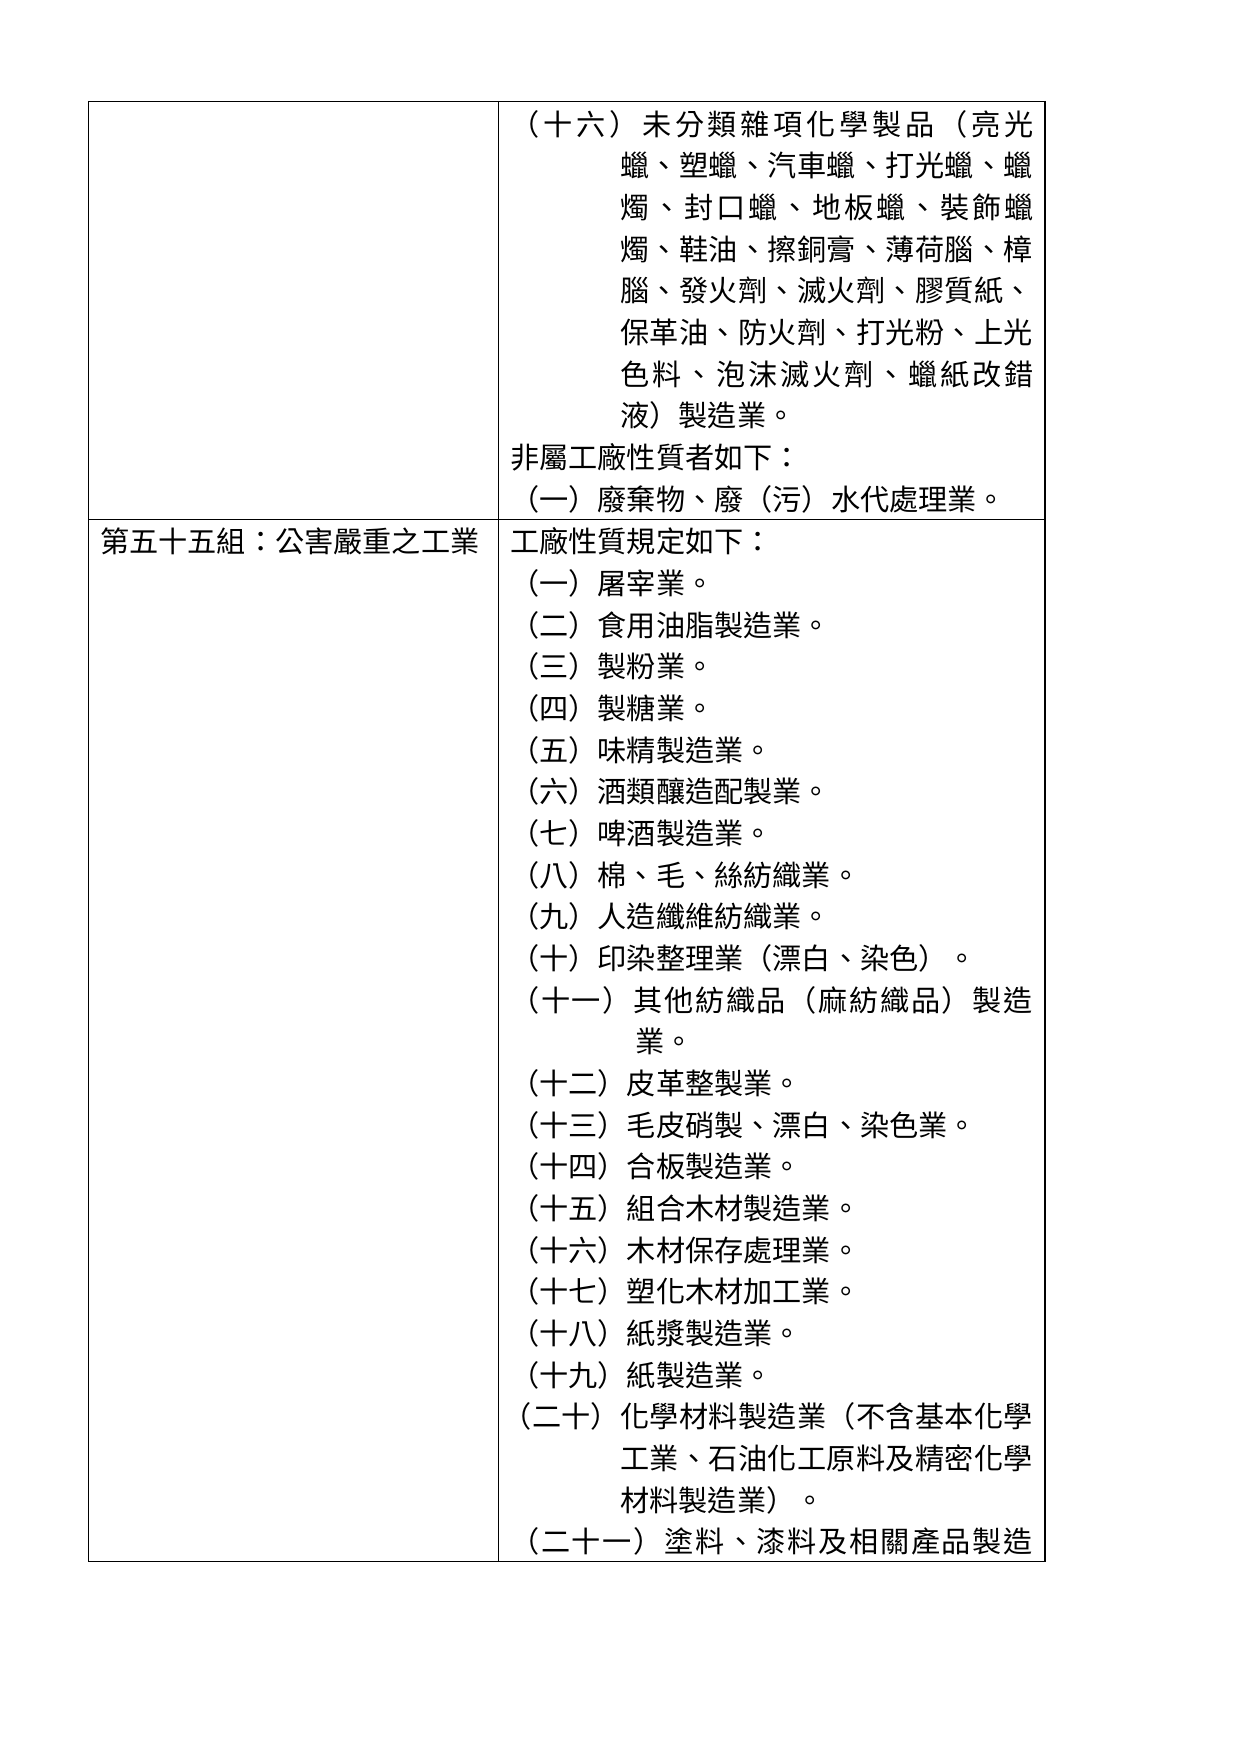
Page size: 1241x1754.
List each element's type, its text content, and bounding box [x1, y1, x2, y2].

table_cell 工廠性質規定如下： （一）屠宰業。 （二）食用油脂製造業。 （三）製粉業。 （四）製糖業。 （五）味精製造業。 （六）酒類釀造配製業。 （七）啤酒製造業。 （八）棉、毛、絲紡織業。 （九）人造纖維紡織業。 （十）印染整理業（漂白、染色）。 （十一）其他紡織品（麻紡織品）製造業。 （十二）皮革整製業。 （十三）毛皮硝製、漂白、染色業。 （十四）合板製造業。 （十五）組合木材製造業。 （十六）木材保存處理業。 （十七）塑化木材加工業。 （十八）紙漿製造業。 （十九）紙製造業。 （二十）化學材料製造業（不含基本化學工業、石油化工原料及精密化學材料製造業）。 （二十一）塗料、漆料及相關產品製造 [499, 520, 1044, 1561]
table_cell 第五十五組：公害嚴重之工業 [89, 520, 498, 1561]
table_cell （十六）未分類雜項化學製品（亮光蠟、塑蠟、汽車蠟、打光蠟、蠟燭、封口蠟、地板蠟、裝飾蠟燭、鞋油、擦銅膏、薄荷腦、樟腦、發火劑、滅火劑、膠質紙、保革油、防火劑、打光粉、上光色料、泡沫滅火劑、蠟紙改錯液）製造業。 非屬工廠性質者如下： （一）廢棄物、廢（污）水代處理業。 [499, 102, 1044, 518]
table_cell [89, 102, 498, 518]
